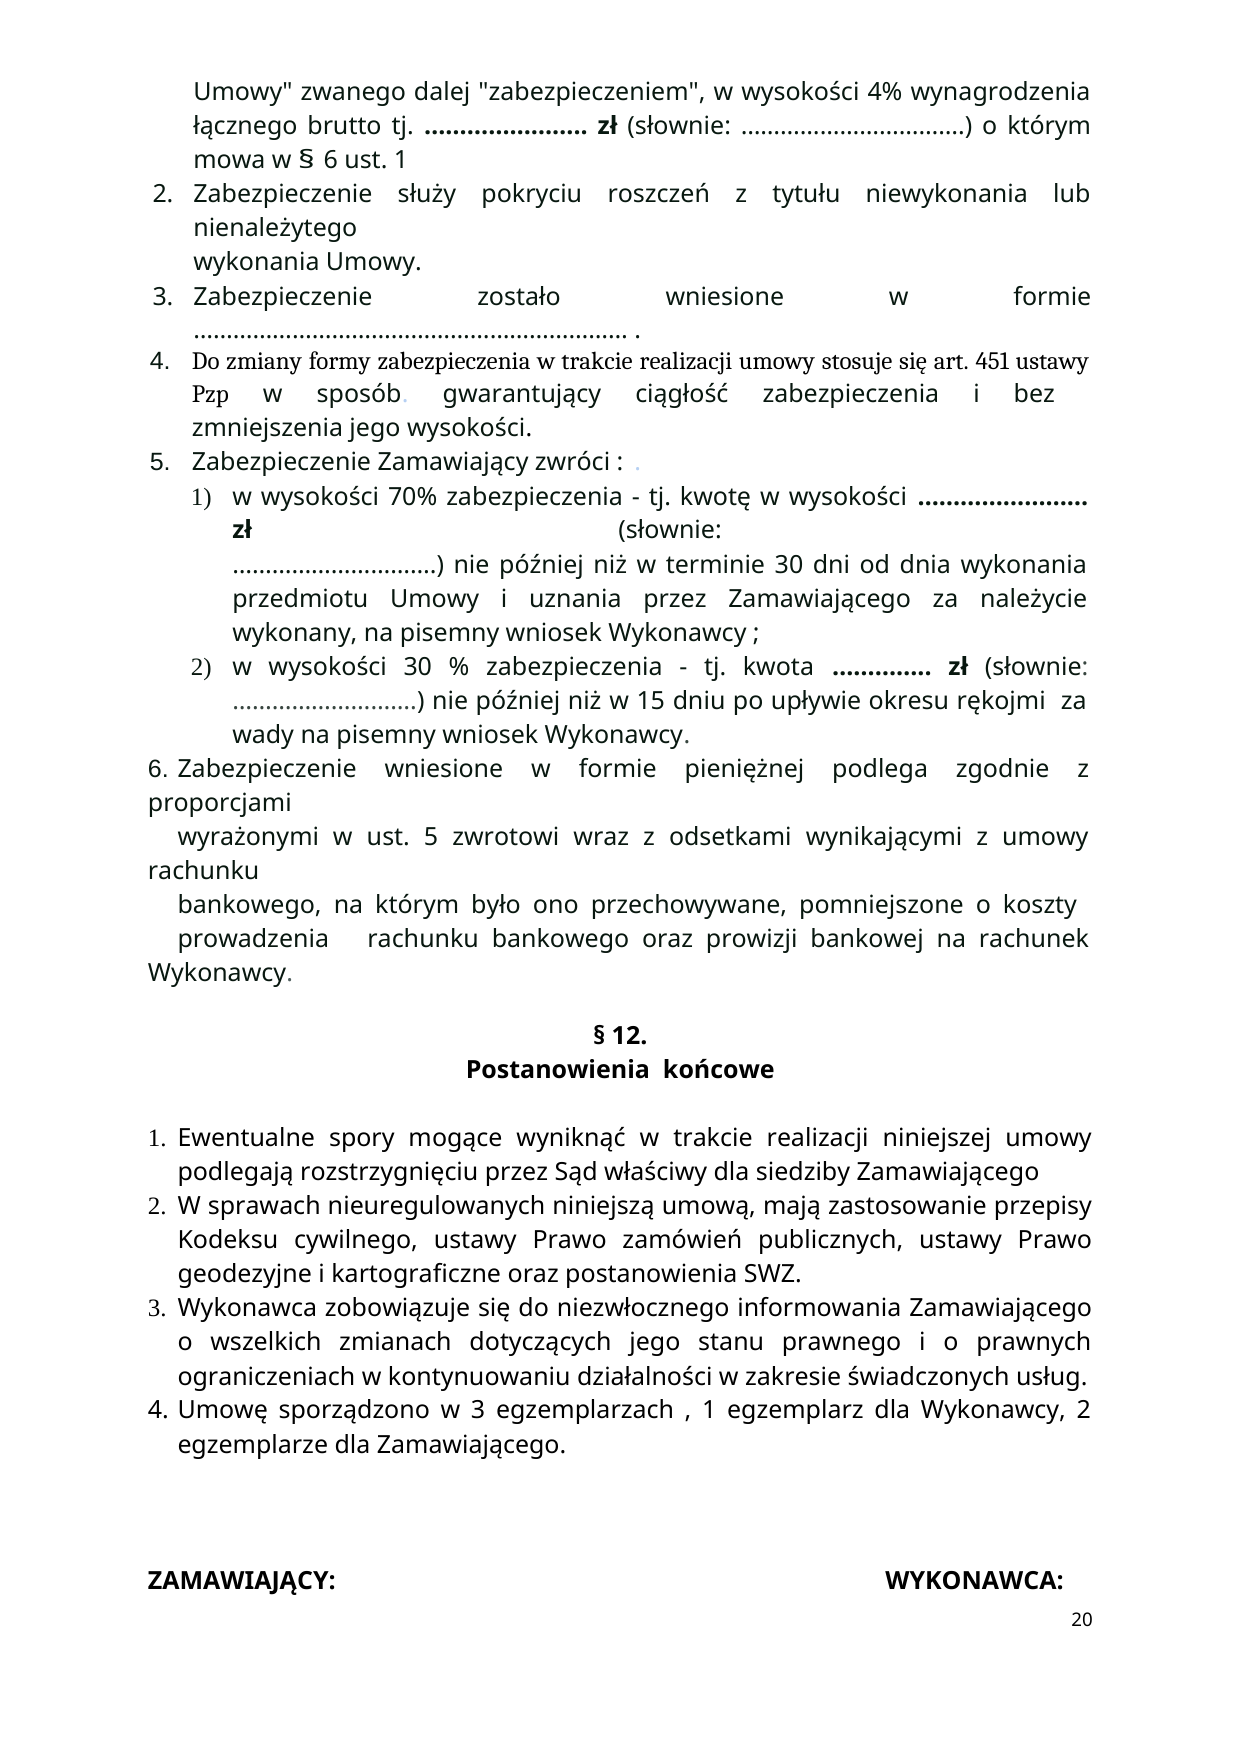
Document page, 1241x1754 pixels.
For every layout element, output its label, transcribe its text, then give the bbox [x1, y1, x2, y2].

list w wysokości 70% zabezpieczenia - tj. kwotę w wysokości …………………… zł (słownie: ………………………….) nie później niż w terminie 30 dni od dnia wykonania przedmiotu Umowy i uznania przez Zamawiającego za należycie wykonany, na pisemny wniosek Wykonawcy ; [191, 478, 1088, 648]
list Ewentualne spory mogące wyniknąć w trakcie realizacji niniejszej umowy podlegają rozstrzygnięciu przez Sąd właściwy dla siedziby Zamawiającego [148, 1120, 1093, 1188]
text ZAMAWIAJĄCY: WYKONAWCA: [148, 1562, 1093, 1597]
list Zabezpieczenie zostało wniesione w formie ………………………………………………………… . [152, 278, 1092, 346]
list Zabezpieczenie wniesione w formie pieniężnej podlega zgodnie z proporcjami wyrażonymi w ust. 5 zwrotowi wraz z odsetkami wynikającymi z umowy rachunku bankowego, na którym było ono przechowywane, pomniejszone o koszty prowadzenia rachunku bankowego oraz prowizji bankowej na rachunek Wykonawcy. [148, 751, 1090, 989]
text Postanowienia końcowe [148, 1052, 1093, 1086]
list Zabezpieczenie Zamawiający zwróci : . [149, 444, 1090, 478]
text § 12. [148, 1017, 1093, 1052]
list Umowę sporządzono w 3 egzemplarzach , 1 egzemplarz dla Wykonawcy, 2 egzemplarze dla Zamawiającego. [148, 1392, 1093, 1460]
list Wykonawca zobowiązuje się do niezwłocznego informowania Zamawiającego o wszelkich zmianach dotyczących jego stanu prawnego i o prawnych ograniczeniach w kontynuowaniu działalności w zakresie świadczonych usług. [148, 1290, 1093, 1392]
list Zabezpieczenie służy pokryciu roszczeń z tytułu niewykonania lub nienależytego wykonania Umowy. [152, 176, 1092, 278]
list w wysokości 30 % zabezpieczenia - tj. kwota ………….. zł (słownie: ……………………….) nie później niż w 15 dniu po upływie okresu rękojmi za wady na pisemny wniosek Wykonawcy. [191, 648, 1088, 751]
list Umowy" zwanego dalej "zabezpieczeniem", w wysokości 4% wynagrodzenia łącznego brutto tj. ………………….. zł (słownie: …………………………….) o którym mowa w § 6 ust. 1 [152, 74, 1092, 176]
list W sprawach nieuregulowanych niniejszą umową, mają zastosowanie przepisy Kodeksu cywilnego, ustawy Prawo zamówień publicznych, ustawy Prawo geodezyjne i kartograficzne oraz postanowienia SWZ. [148, 1188, 1093, 1290]
list Do zmiany formy zabezpieczenia w trakcie realizacji umowy stosuje się art. 451 ustawy Pzp w sposób. gwarantujący ciągłość zabezpieczenia i bez zmniejszenia jego wysokości. [149, 346, 1090, 444]
